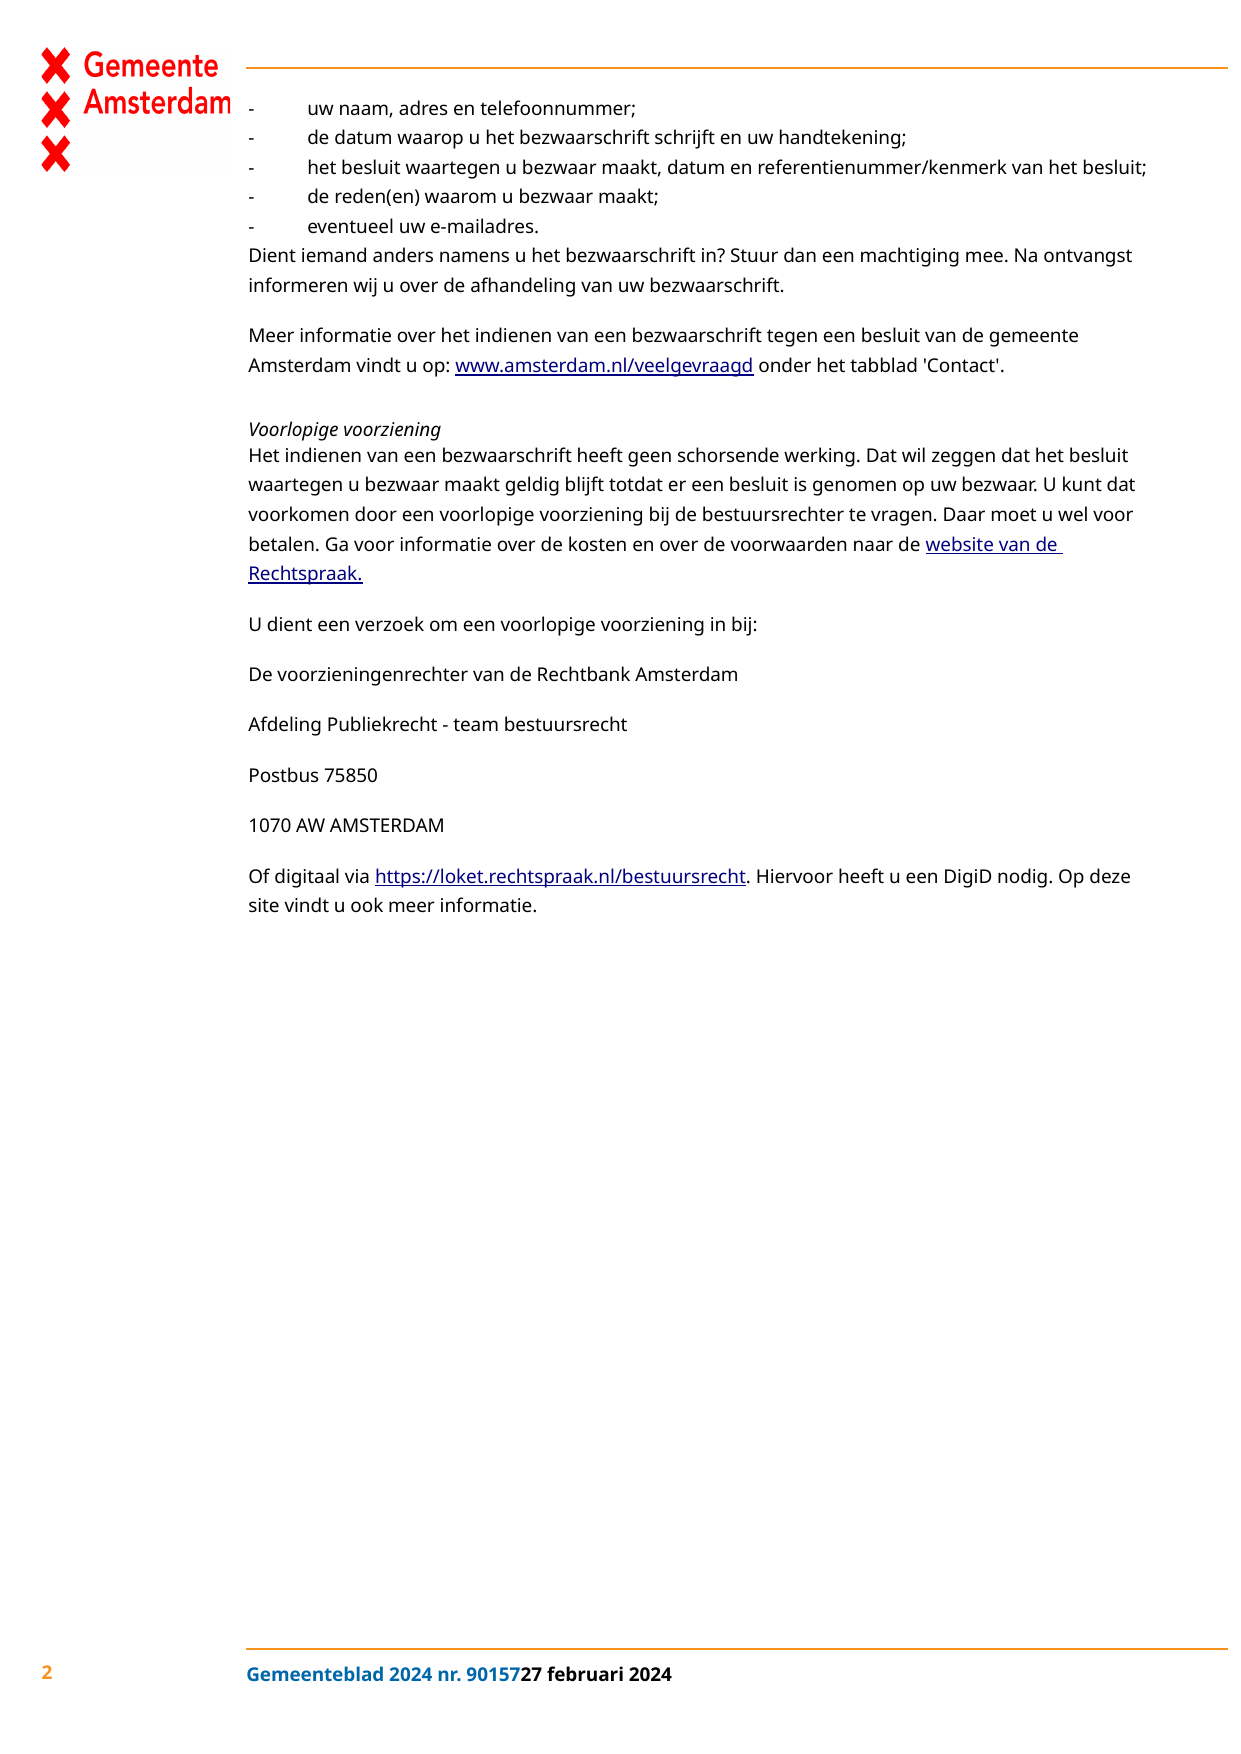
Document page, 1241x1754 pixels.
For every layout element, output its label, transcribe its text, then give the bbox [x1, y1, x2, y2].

list uw naam, adres en telefoonnummer; [248, 95, 1152, 121]
text Voorlopige voorziening [248, 416, 1152, 442]
text Postbus 75850 [248, 762, 1152, 788]
text De voorzieningenrechter van de Rechtbank Amsterdam [248, 661, 1152, 687]
text U dient een verzoek om een voorlopige voorziening in bij: [248, 611, 1152, 636]
text Meer informatie over het indienen van een bezwaarschrift tegen een besluit van de gemeente Amsterdam vindt u op: www.amsterdam.nl/veelgevraagd onder het tabblad 'Contact'. [248, 323, 1152, 378]
list eventueel uw e-mailadres. [248, 213, 1152, 239]
list de datum waarop u het bezwaarschrift schrijft en uw handtekening; [248, 124, 1152, 150]
text 1070 AW AMSTERDAM [248, 812, 1152, 838]
picture [41, 47, 231, 172]
text Afdeling Publiekrecht - team bestuursrecht [248, 712, 1152, 737]
text Dient iemand anders namens u het bezwaarschrift in? Stuur dan een machtiging mee. Na ontvangst informeren wij u over de afhandeling van uw bezwaarschrift. [248, 243, 1152, 298]
list het besluit waartegen u bezwaar maakt, datum en referentienummer/kenmerk van het besluit; [248, 154, 1152, 180]
list de reden(en) waarom u bezwaar maakt; [248, 183, 1152, 209]
text Of digitaal via https://loket.rechtspraak.nl/bestuursrecht. Hiervoor heeft u een DigiD nodig. Op deze site vindt u ook meer informatie. [248, 863, 1152, 918]
text Het indienen van een bezwaarschrift heeft geen schorsende werking. Dat wil zeggen dat het besluit waartegen u bezwaar maakt geldig blijft totdat er een besluit is genomen op uw bezwaar. U kunt dat voorkomen door een voorlopige voorziening bij de bestuursrechter te vragen. Daar moet u wel voor betalen. Ga voor informatie over de kosten en over de voorwaarden naar de website van de Rechtspraak. [248, 442, 1152, 586]
